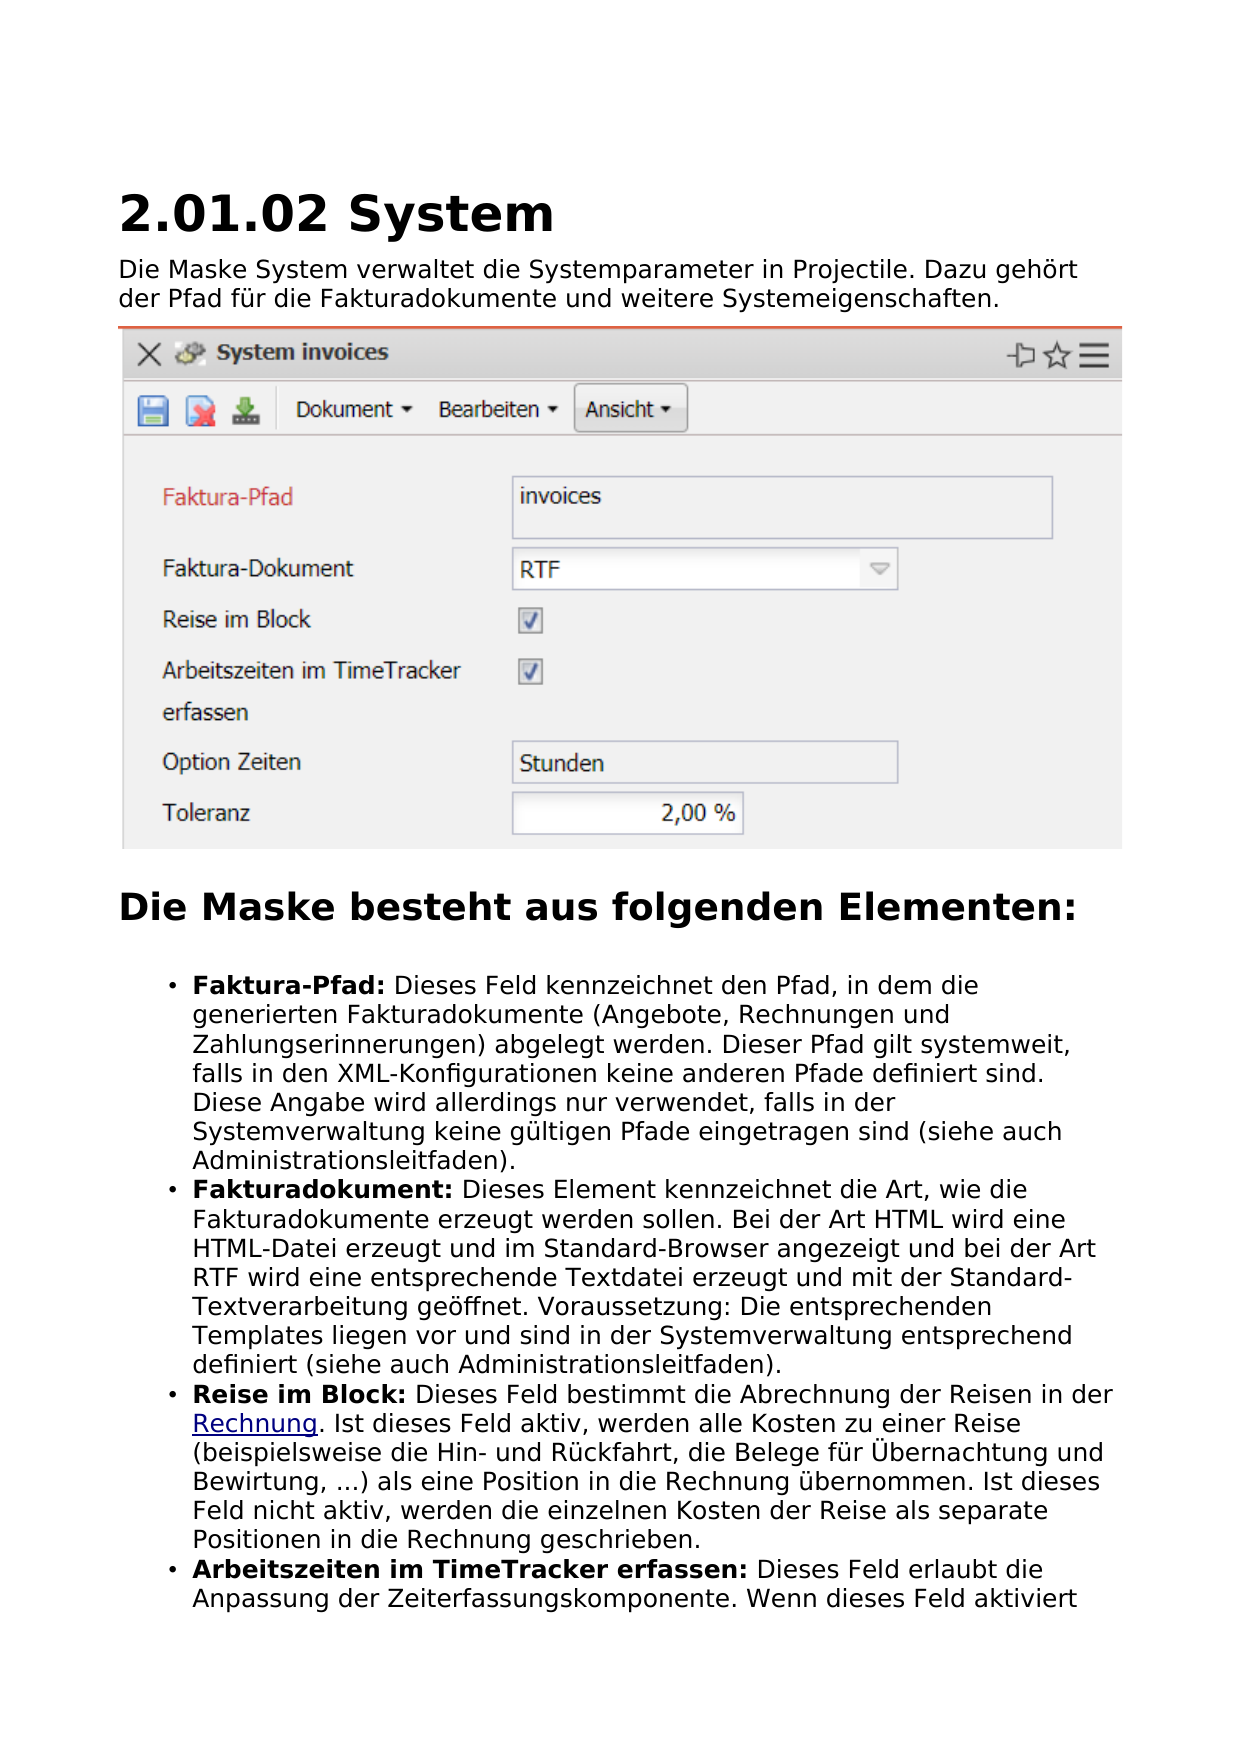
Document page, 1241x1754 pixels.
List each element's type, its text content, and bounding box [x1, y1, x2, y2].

list Arbeitszeiten im TimeTracker erfassen: Dieses Feld erlaubt die Anpassung der Zeiterfassungskomponente. Wenn dieses Feld aktiviert [177, 1555, 1122, 1613]
list Faktura-Pfad: Dieses Feld kennzeichnet den Pfad, in dem die generierten Fakturadokumente (Angebote, Rechnungen und Zahlungserinnerungen) abgelegt werden. Dieser Pfad gilt systemweit, falls in den XML-Konfigurationen keine anderen Pfade definiert sind. Diese Angabe wird allerdings nur verwendet, falls in der Systemverwaltung keine gültigen Pfade eingetragen sind (siehe auch Administrationsleitfaden). [177, 971, 1122, 1176]
picture [118, 326, 1123, 849]
list Fakturadokument: Dieses Element kennzeichnet die Art, wie die Fakturadokumente erzeugt werden sollen. Bei der Art HTML wird eine HTML-Datei erzeugt und im Standard-Browser angezeigt und bei der Art RTF wird eine entsprechende Textdatei erzeugt und mit der Standard-Textverarbeitung geöffnet. Voraussetzung: Die entsprechenden Templates liegen vor und sind in der Systemverwaltung entsprechend definiert (siehe auch Administrationsleitfaden). [177, 1176, 1122, 1380]
text Die Maske System verwaltet die Systemparameter in Projectile. Dazu gehört der Pfad für die Fakturadokumente und weitere Systemeigenschaften. [118, 256, 1122, 314]
subtitle Die Maske besteht aus folgenden Elementen: [118, 886, 1122, 929]
list Reise im Block: Dieses Feld bestimmt die Abrechnung der Reisen in der Rechnung. Ist dieses Feld aktiv, werden alle Kosten zu einer Reise (beispielsweise die Hin- und Rückfahrt, die Belege für Übernachtung und Bewirtung, ...) als eine Position in die Rechnung übernommen. Ist dieses Feld nicht aktiv, werden die einzelnen Kosten der Reise als separate Positionen in die Rechnung geschrieben. [177, 1380, 1122, 1555]
subtitle 2.01.02 System [118, 185, 1122, 243]
